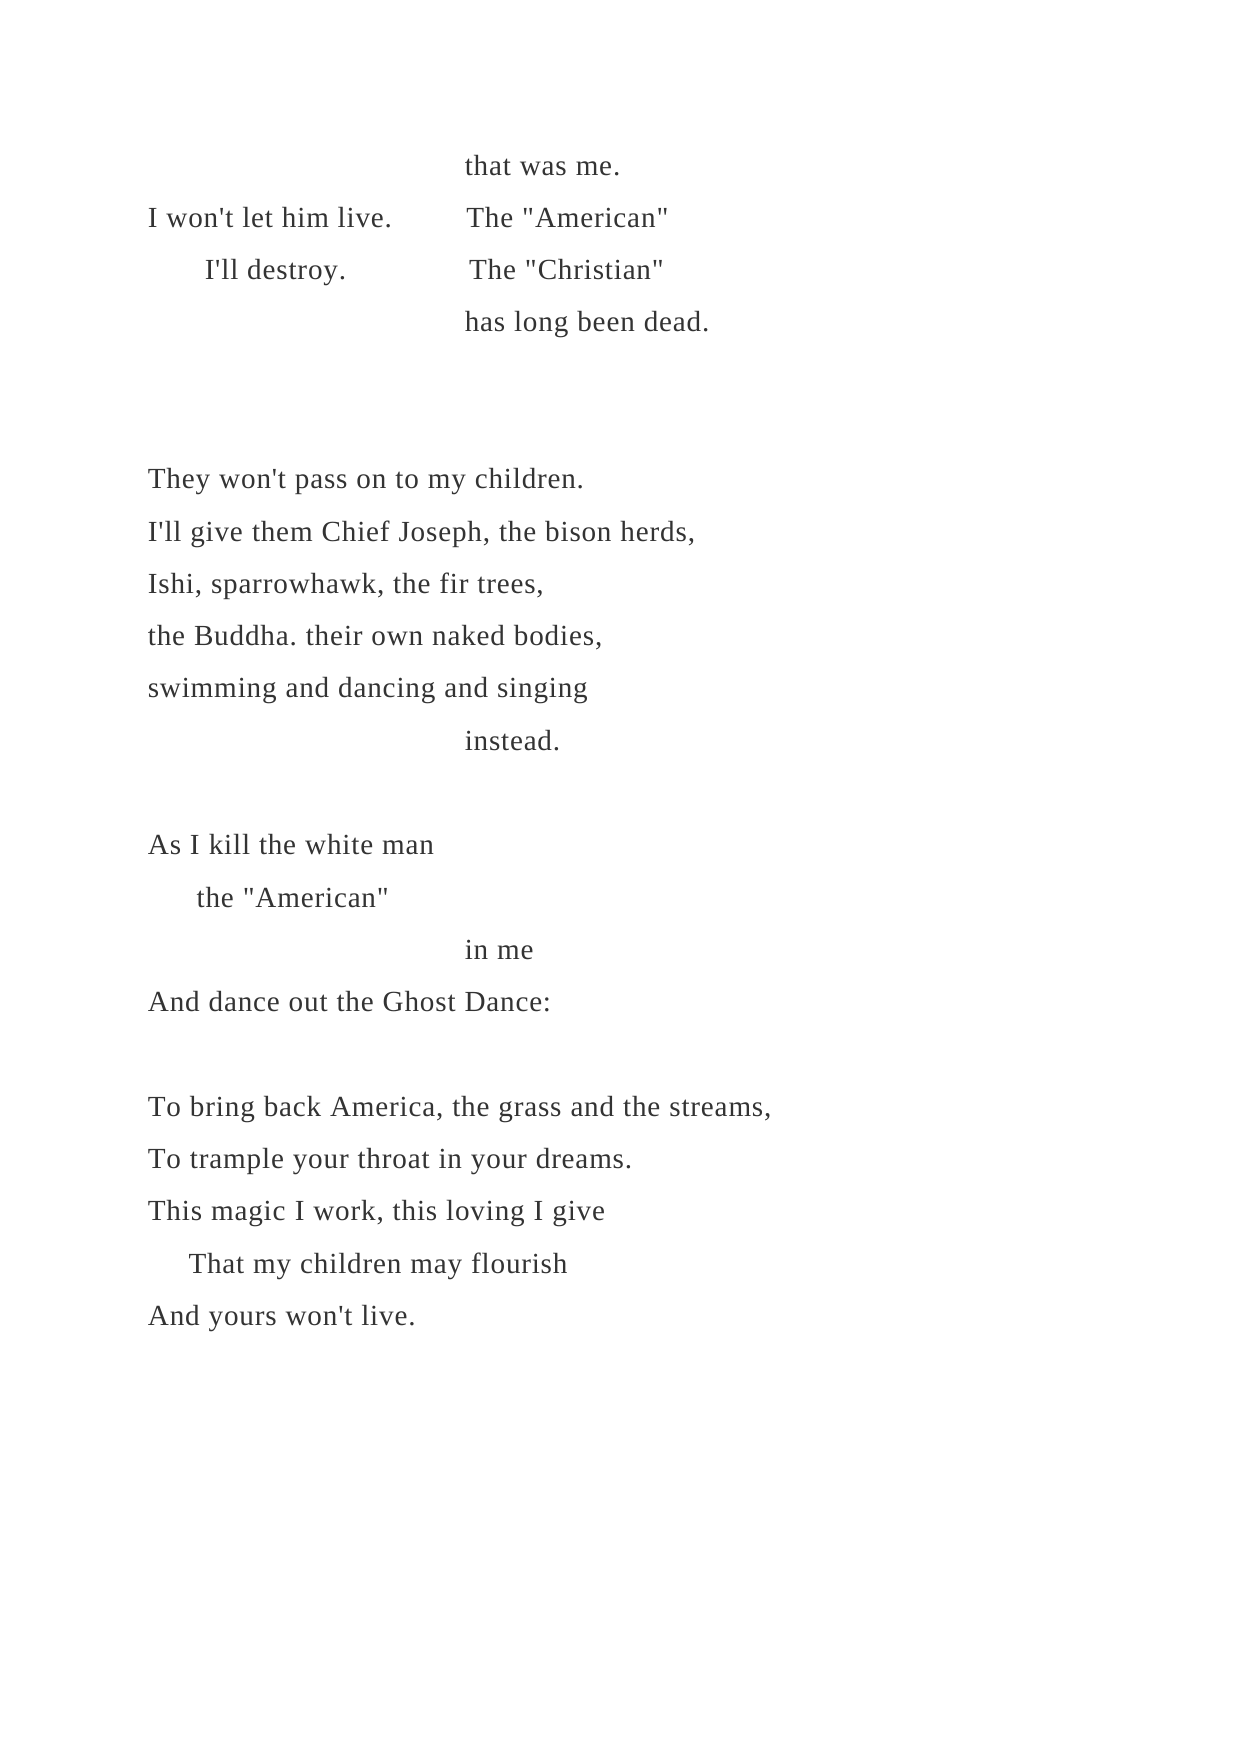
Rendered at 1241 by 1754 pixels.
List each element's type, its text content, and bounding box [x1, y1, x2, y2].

text I'll give them Chief Joseph, the bison herds, [148, 514, 1093, 547]
text I won't let him live. The "American" [148, 200, 1093, 233]
text swimming and dancing and singing [148, 671, 1093, 704]
text in me [148, 932, 1093, 966]
text the Buddha. their own naked bodies, [148, 618, 1093, 652]
text They won't pass on to my children. [148, 461, 1093, 495]
text As I kill the white man [148, 827, 1093, 861]
text that was me. [148, 148, 1093, 181]
text has long been dead. [148, 304, 1093, 338]
text I'll destroy. The "Christian" [148, 252, 1093, 286]
text That my children may flourish [148, 1246, 1093, 1279]
text And dance out the Ghost Dance: [148, 984, 1093, 1018]
text This magic I work, this loving I give [148, 1193, 1093, 1227]
text instead. [148, 723, 1093, 756]
text To trample your throat in your dreams. [148, 1141, 1093, 1175]
text the "American" [148, 880, 1093, 913]
text And yours won't live. [148, 1298, 1093, 1332]
text Ishi, sparrowhawk, the fir trees, [148, 566, 1093, 599]
text To bring back America, the grass and the streams, [148, 1089, 1093, 1122]
